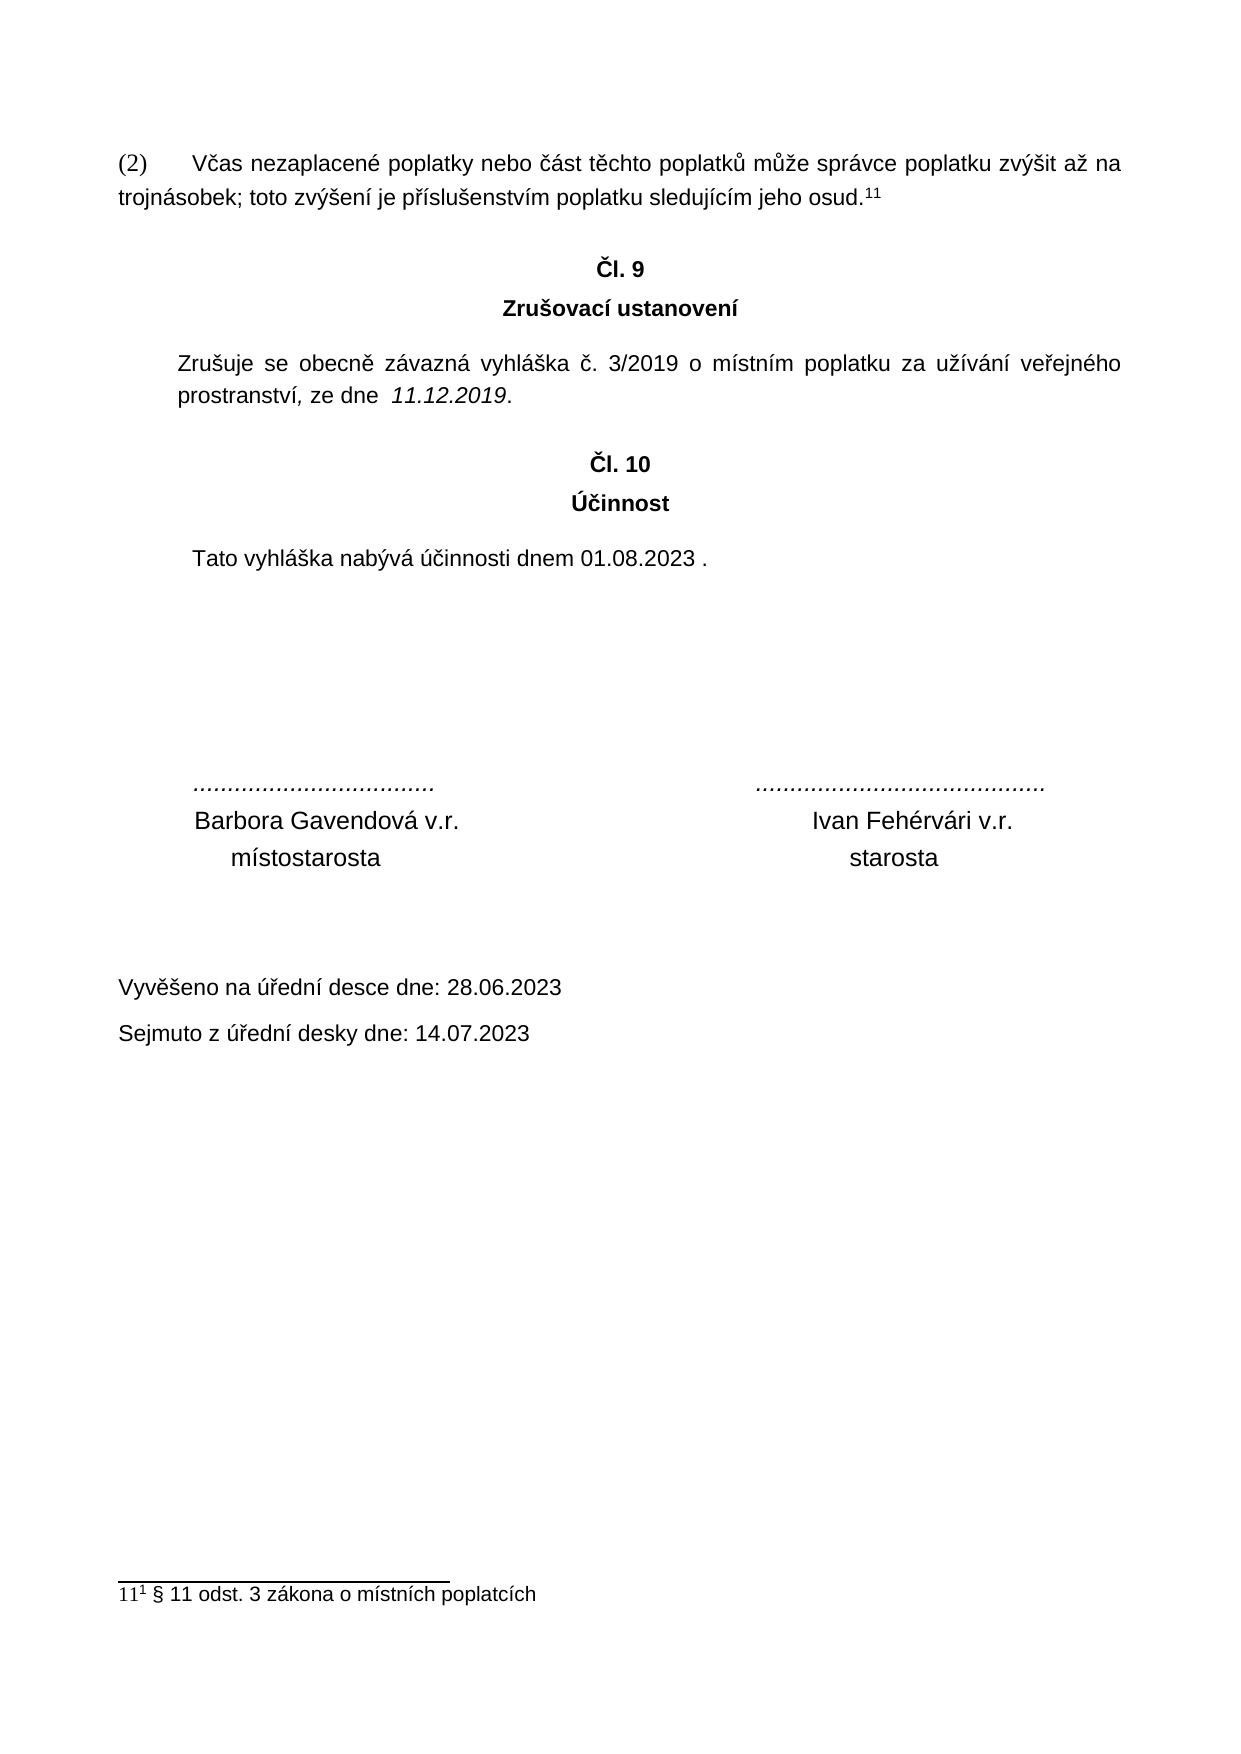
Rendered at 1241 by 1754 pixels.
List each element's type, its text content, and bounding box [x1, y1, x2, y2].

list 1 § 11 odst. 3 zákona o místních poplatcích [118, 1582, 1122, 1606]
text Tato vyhláška nabývá účinnosti dnem 01.08.2023 . [118, 545, 1122, 572]
text Vyvěšeno na úřední desce dne: 28.06.2023 [118, 973, 1122, 1000]
text ................................... .......................................... [118, 768, 1122, 797]
list Včas nezaplacené poplatky nebo část těchto poplatků může správce poplatku zvýšit až na trojnásobek; toto zvýšení je příslušenstvím poplatku sledujícím jeho osud. [118, 148, 1122, 211]
text Zrušuje se obecně závazná vyhláška č. 3/2019 o místním poplatku za užívání veřejného prostranství, ze dne 11.12.2019. [177, 350, 1122, 408]
text Účinnost [118, 490, 1122, 516]
text Barbora Gavendová v.r. Ivan Fehérvári v.r. [118, 806, 1122, 834]
text Čl. 9 [118, 256, 1122, 282]
text místostarosta starosta [118, 843, 1122, 872]
text Sejmuto z úřední desky dne: 14.07.2023 [118, 1020, 1122, 1047]
text Zrušovací ustanovení [118, 295, 1122, 321]
text Čl. 10 [118, 451, 1122, 477]
